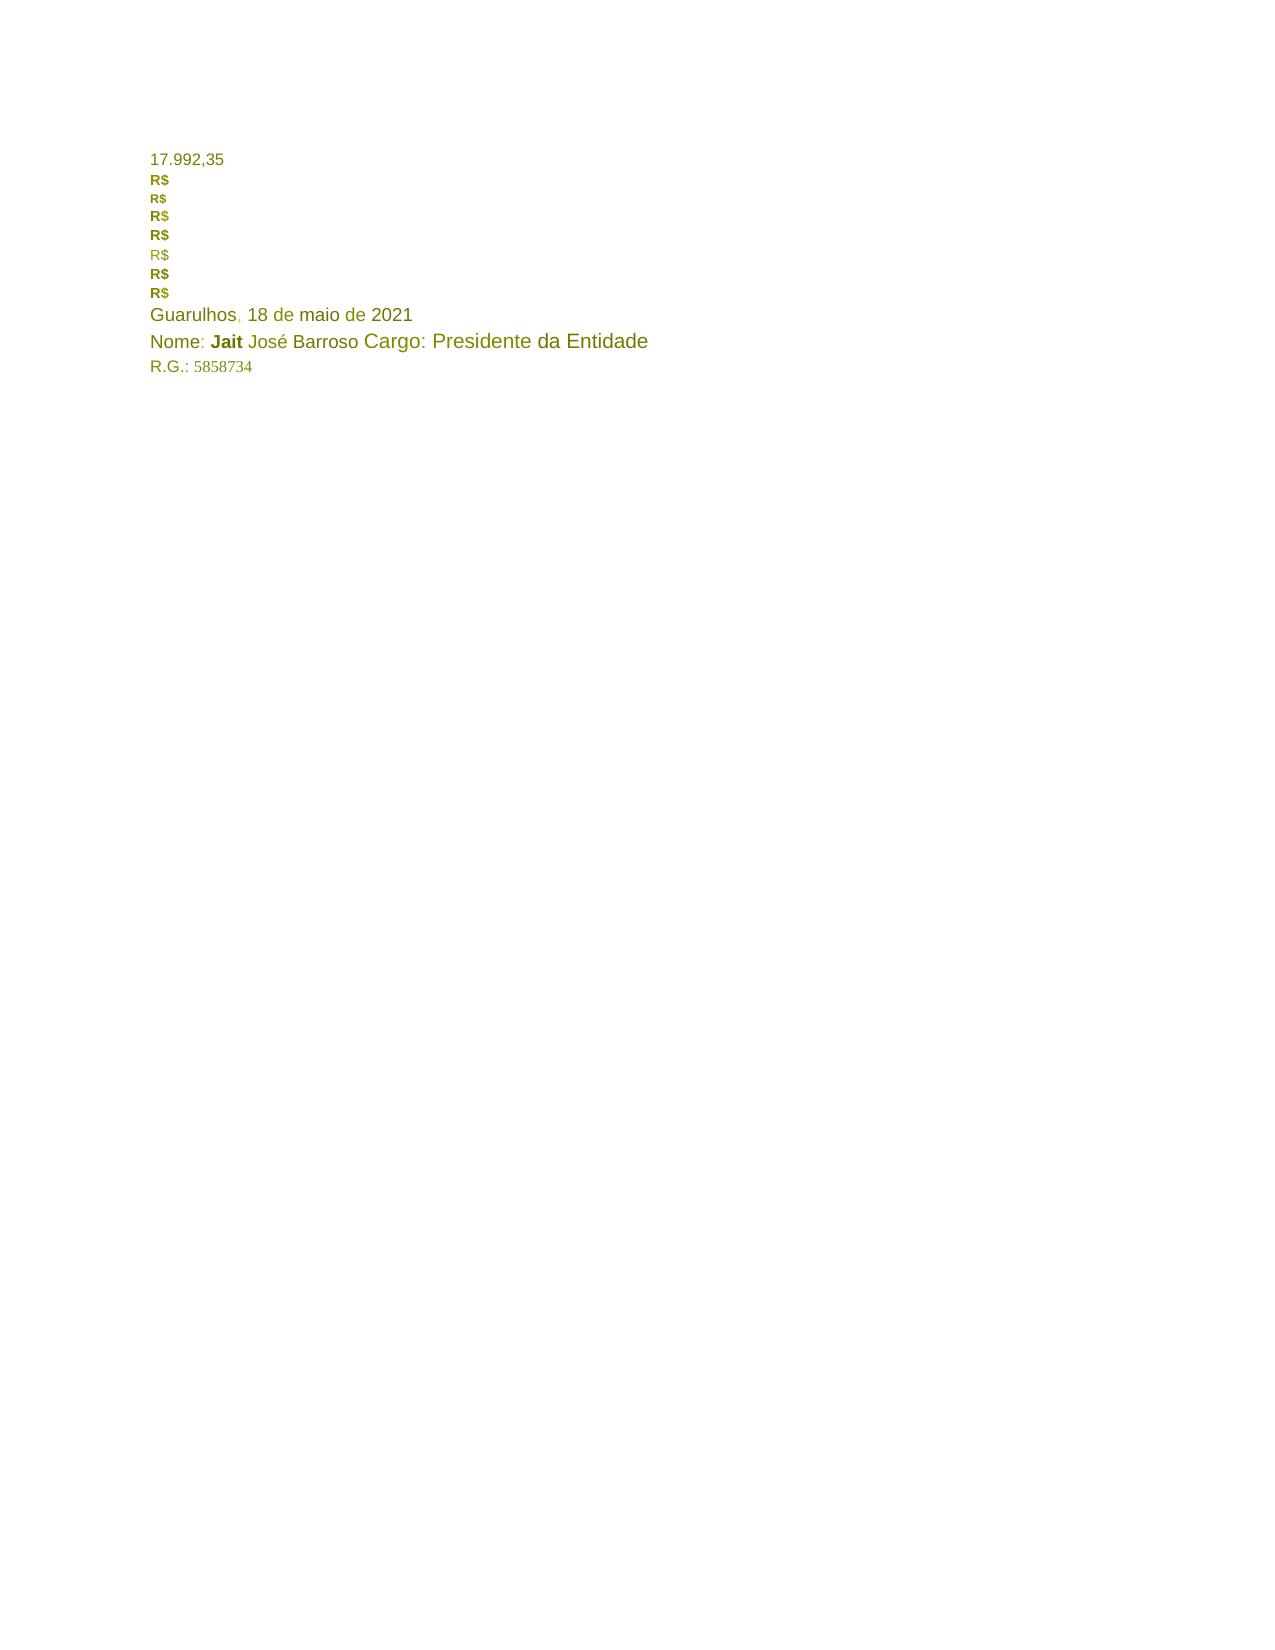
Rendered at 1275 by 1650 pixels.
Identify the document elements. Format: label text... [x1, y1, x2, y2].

text R$ [150, 172, 1125, 189]
text R$ [150, 191, 1125, 206]
text R$ [150, 227, 1125, 244]
text R.G.: 5858734 [150, 356, 1125, 376]
text R$ [150, 246, 1125, 263]
text Nome: Jait José Barroso Cargo: Presidente da Entidade [150, 329, 1125, 353]
text 17.992,35 [150, 150, 1125, 169]
text R$ [150, 208, 1125, 224]
text R$ [150, 266, 1125, 282]
text R$ [150, 285, 1125, 302]
text Guarulhos, 18 de maio de 2021 [150, 304, 1125, 326]
